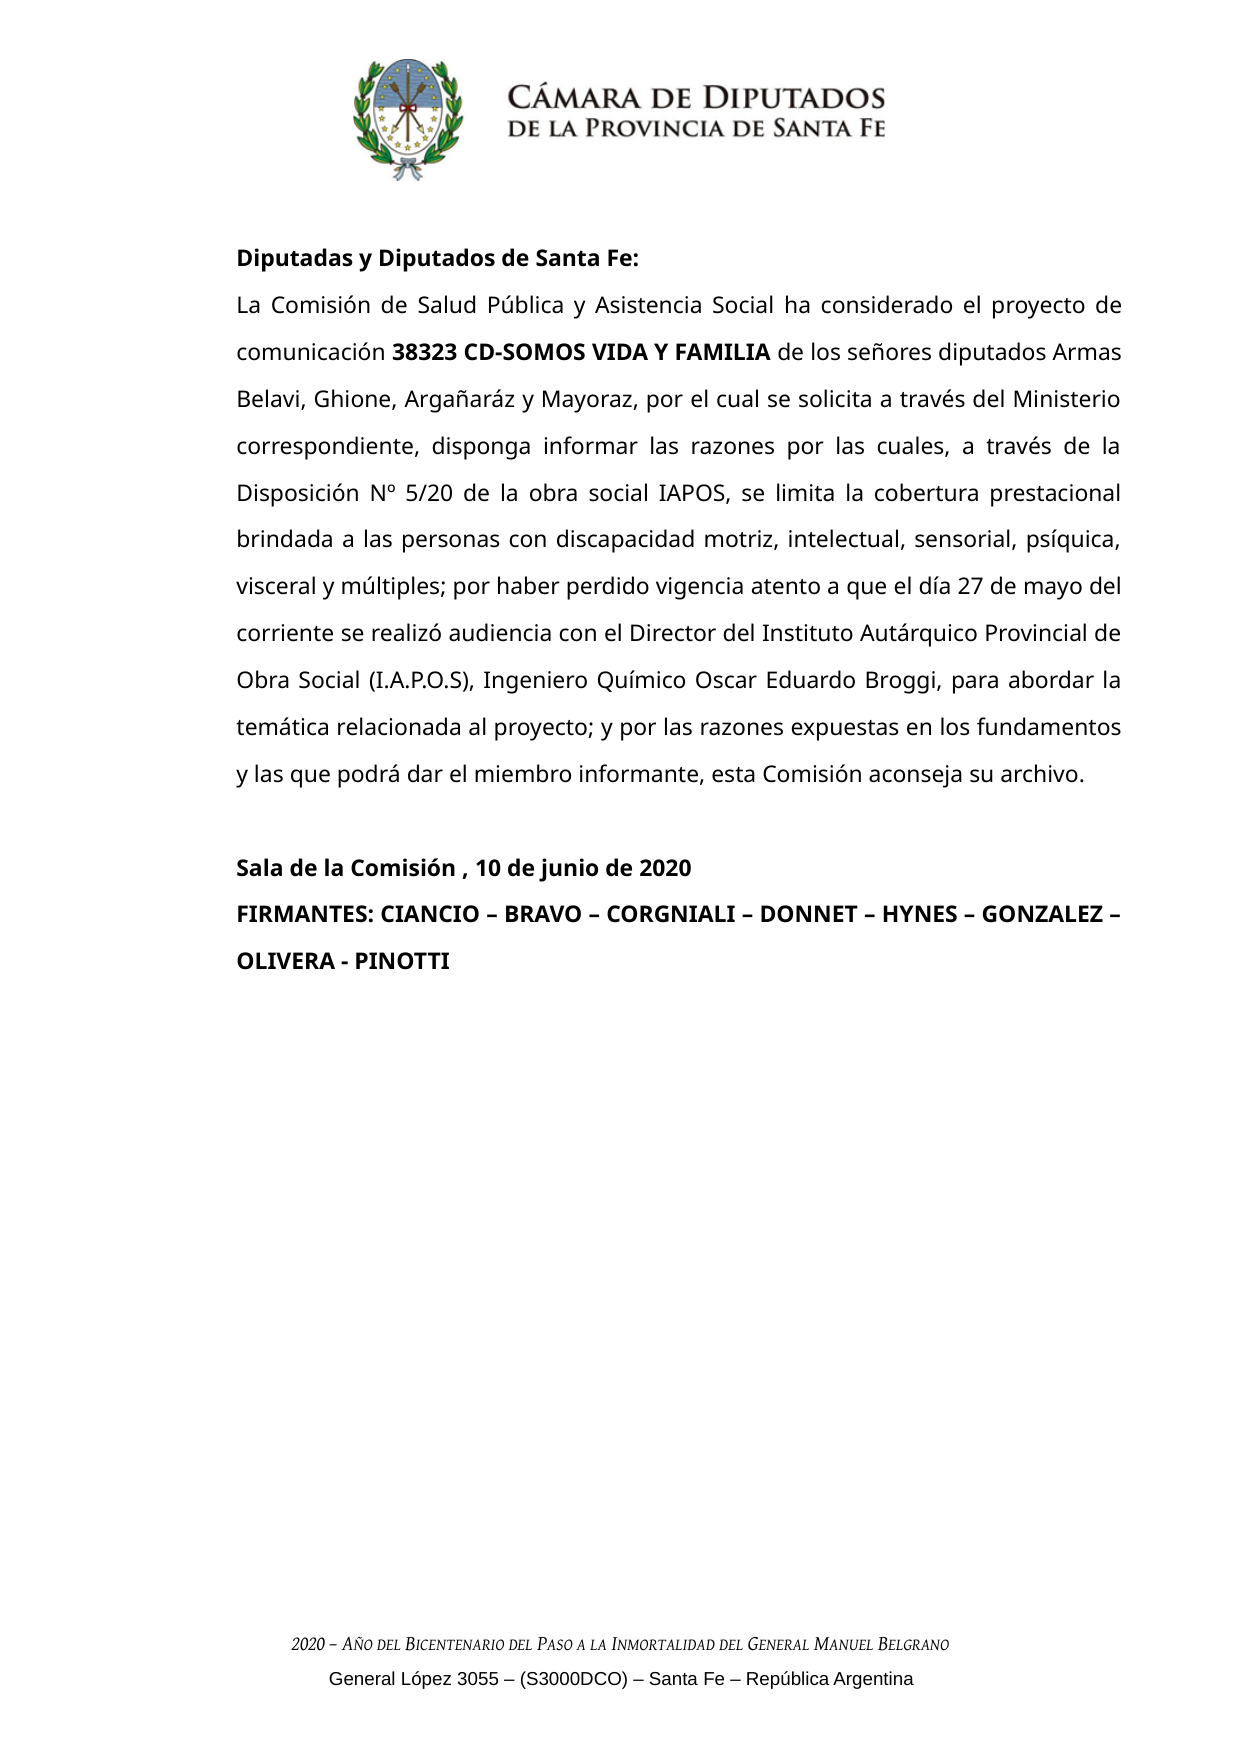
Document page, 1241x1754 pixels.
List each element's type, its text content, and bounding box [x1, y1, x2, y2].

text FIRMANTES: CIANCIO – BRAVO – CORGNIALI – DONNET – HYNES – GONZALEZ – OLIVERA - PINOTTI [236, 898, 1122, 977]
text Diputadas y Diputados de Santa Fe: [236, 242, 1122, 273]
text Sala de la Comisión , 10 de junio de 2020 [236, 852, 1122, 883]
text La Comisión de Salud Pública y Asistencia Social ha considerado el proyecto de comunicación 38323 CD-SOMOS VIDA Y FAMILIA de los señores diputados Armas Belavi, Ghione, Argañaráz y Mayoraz, por el cual se solicita a través del Ministerio correspondiente, disponga informar las razones por las cuales, a través de la Disposición Nº 5/20 de la obra social IAPOS, se limita la cobertura prestacional brindada a las personas con discapacidad motriz, intelectual, sensorial, psíquica, visceral y múltiples; por haber perdido vigencia atento a que el día 27 de mayo del corriente se realizó audiencia con el Director del Instituto Autárquico Provincial de Obra Social (I.A.P.O.S), Ingeniero Químico Oscar Eduardo Broggi, para abordar la temática relacionada al proyecto; y por las razones expuestas en los fundamentos y las que podrá dar el miembro informante, esta Comisión aconseja su archivo. [236, 289, 1122, 789]
